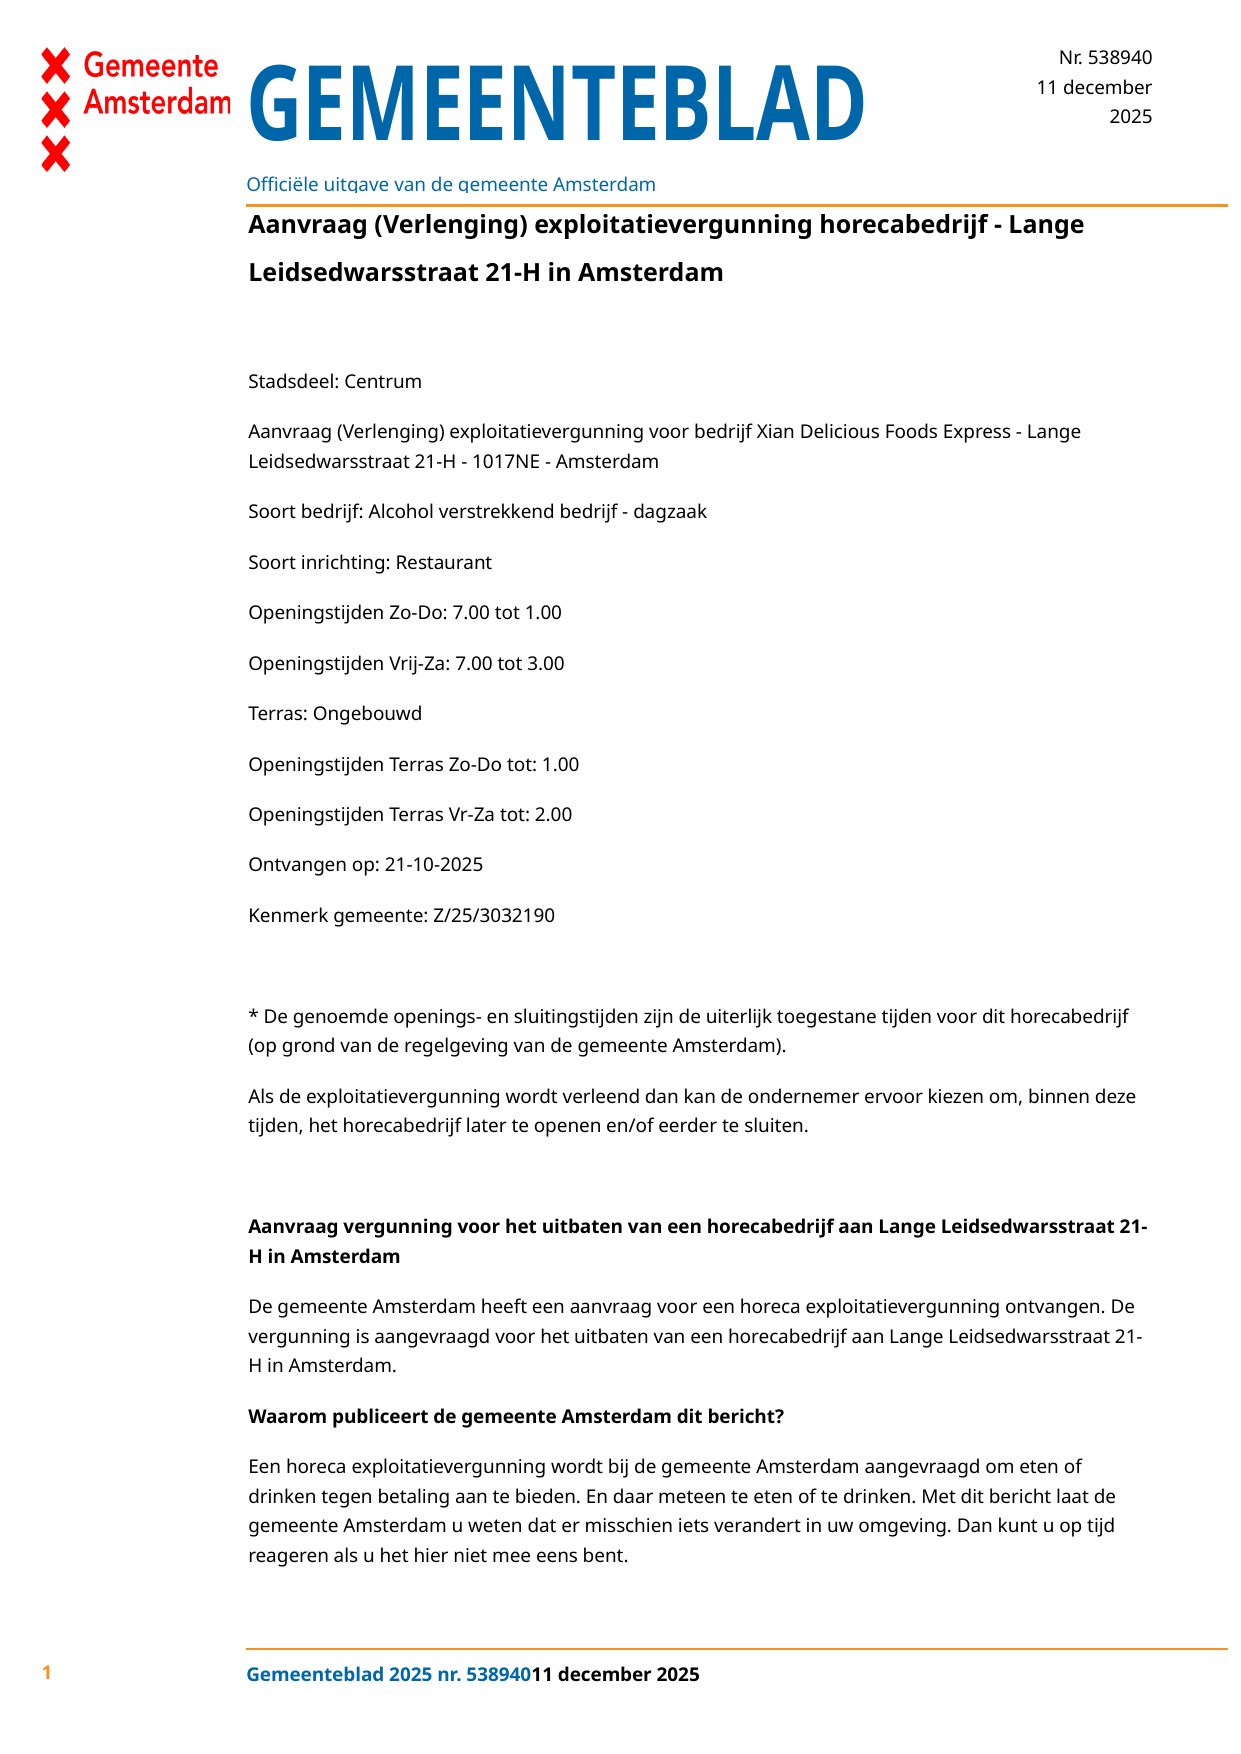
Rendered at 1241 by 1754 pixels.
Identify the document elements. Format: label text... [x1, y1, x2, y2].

text Ontvangen op: 21-10-2025 [248, 852, 1152, 877]
text Openingstijden Zo-Do: 7.00 tot 1.00 [248, 599, 1152, 625]
text De gemeente Amsterdam heeft een aanvraag voor een horeca exploitatievergunning ontvangen. De vergunning is aangevraagd voor het uitbaten van een horecabedrijf aan Lange Leidsedwarsstraat 21-H in Amsterdam. [248, 1293, 1152, 1378]
text Aanvraag (Verlenging) exploitatievergunning voor bedrijf Xian Delicious Foods Express - Lange Leidsedwarsstraat 21-H - 1017NE - Amsterdam [248, 419, 1152, 474]
text Aanvraag (Verlenging) exploitatievergunning horecabedrijf - Lange Leidsedwarsstraat 21-H in Amsterdam [248, 207, 1152, 288]
text Een horeca exploitatievergunning wordt bij de gemeente Amsterdam aangevraagd om eten of drinken tegen betaling aan te bieden. En daar meteen te eten of te drinken. Met dit bericht laat de gemeente Amsterdam u weten dat er misschien iets verandert in uw omgeving. Dan kunt u op tijd reageren als u het hier niet mee eens bent. [248, 1453, 1152, 1568]
text Waarom publiceert de gemeente Amsterdam dit bericht? [248, 1403, 1152, 1429]
text Soort bedrijf: Alcohol verstrekkend bedrijf - dagzaak [248, 499, 1152, 524]
text Terras: Ongebouwd [248, 700, 1152, 726]
text Als de exploitatievergunning wordt verleend dan kan de ondernemer ervoor kiezen om, binnen deze tijden, het horecabedrijf later te openen en/of eerder te sluiten. [248, 1083, 1152, 1138]
text Stadsdeel: Centrum [248, 368, 1152, 394]
text Openingstijden Terras Zo-Do tot: 1.00 [248, 751, 1152, 777]
text * De genoemde openings- en sluitingstijden zijn de uiterlijk toegestane tijden voor dit horecabedrijf (op grond van de regelgeving van de gemeente Amsterdam). [248, 1003, 1152, 1058]
picture [41, 47, 231, 172]
text Openingstijden Vrij-Za: 7.00 tot 3.00 [248, 650, 1152, 676]
text Aanvraag vergunning voor het uitbaten van een horecabedrijf aan Lange Leidsedwarsstraat 21-H in Amsterdam [248, 1213, 1152, 1269]
text Kenmerk gemeente: Z/25/3032190 [248, 902, 1152, 928]
text Soort inrichting: Restaurant [248, 549, 1152, 575]
text Openingstijden Terras Vr-Za tot: 2.00 [248, 801, 1152, 827]
